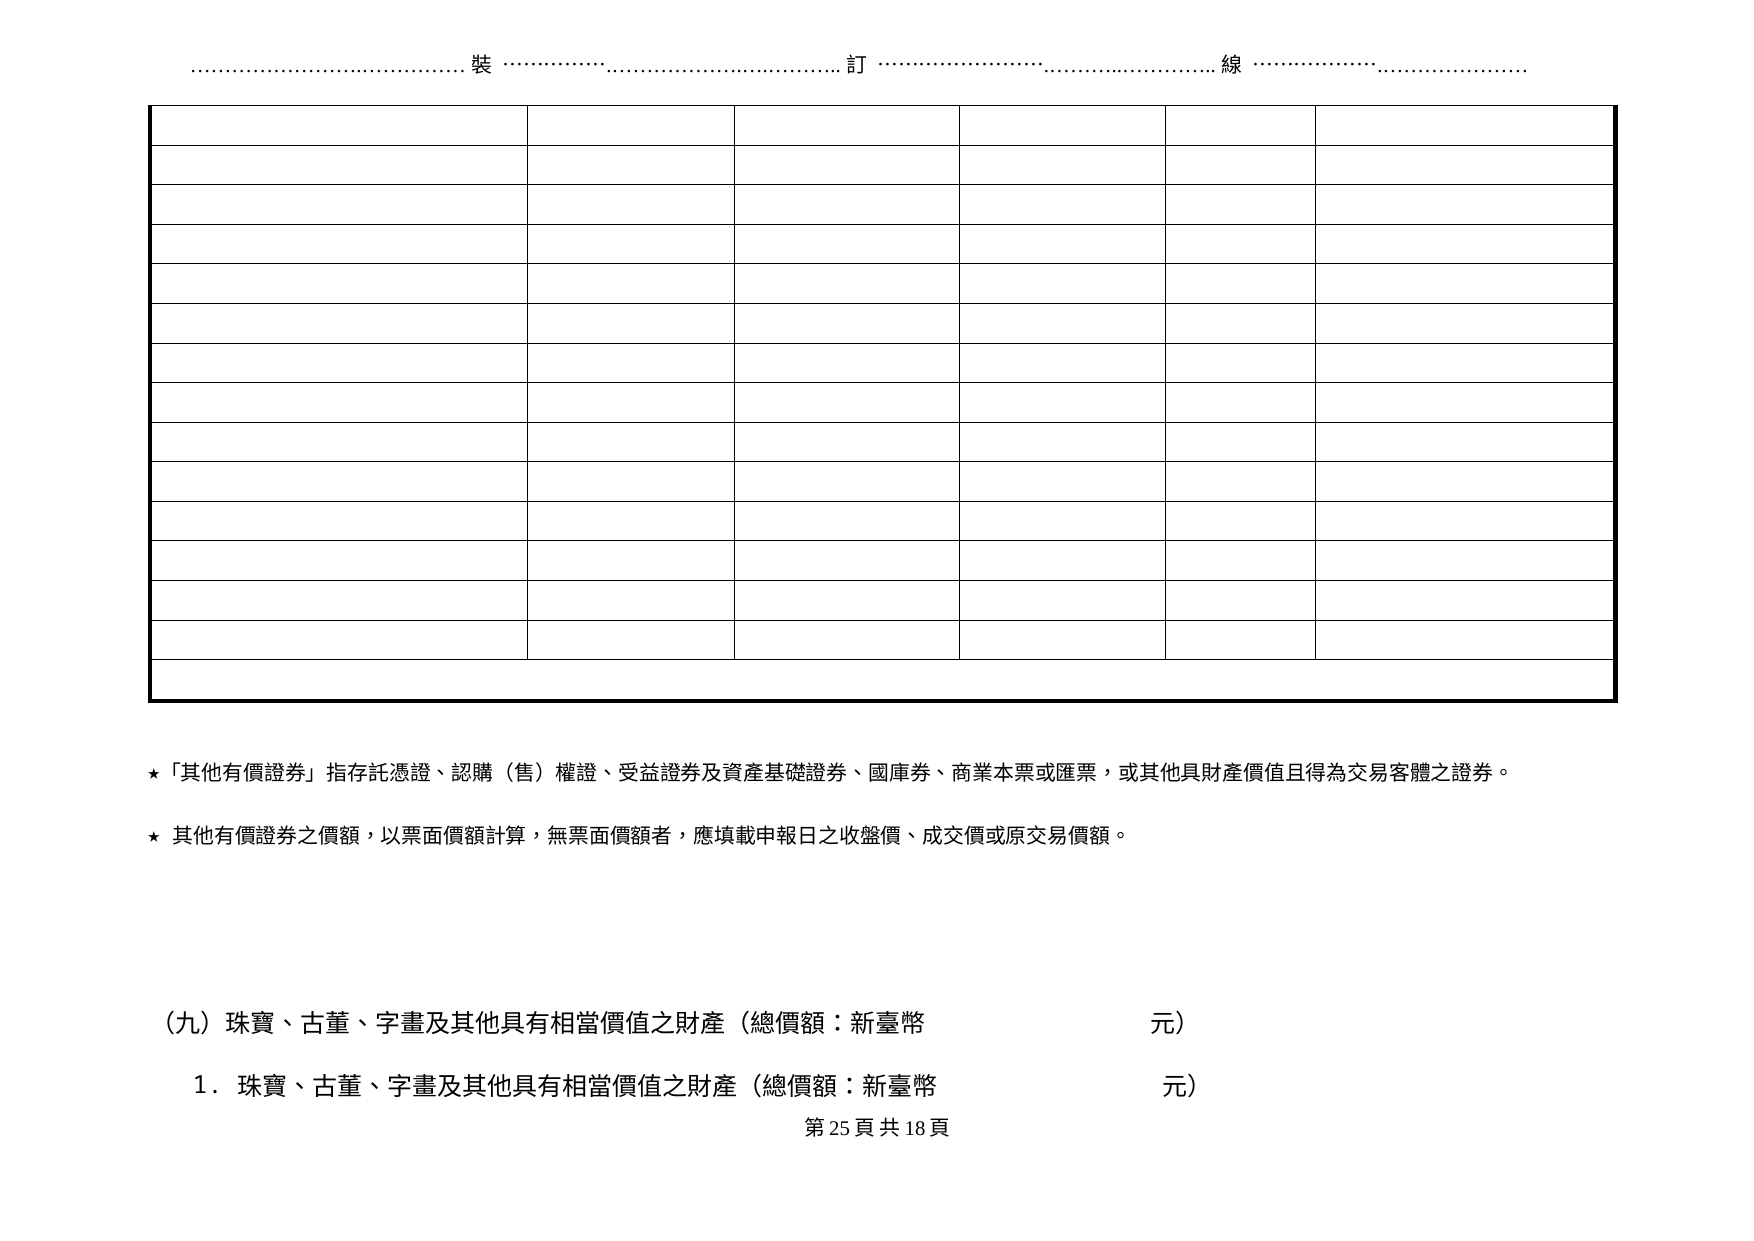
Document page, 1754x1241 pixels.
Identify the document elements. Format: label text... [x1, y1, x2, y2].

table_cell [152, 106, 527, 144]
table_cell [152, 423, 527, 461]
table_cell [152, 581, 527, 619]
table_cell [528, 502, 734, 540]
table_cell [960, 423, 1165, 461]
table_cell [528, 383, 734, 422]
table_cell [1166, 185, 1315, 224]
table_cell [735, 185, 959, 224]
table_cell [960, 225, 1165, 263]
table_cell [1316, 225, 1613, 263]
table_cell [1166, 383, 1315, 422]
table_cell [960, 146, 1165, 184]
table_cell [152, 225, 527, 263]
table_cell [960, 541, 1165, 580]
table_cell [152, 621, 527, 659]
table_cell [1316, 304, 1613, 342]
table_cell [1316, 106, 1613, 144]
table_cell [960, 462, 1165, 501]
table_cell [1316, 185, 1613, 224]
table_cell [735, 541, 959, 580]
table_cell [735, 621, 959, 659]
table_cell [735, 225, 959, 263]
table_cell [1166, 423, 1315, 461]
table_cell [152, 502, 527, 540]
table_cell [528, 225, 734, 263]
table_cell [1316, 621, 1613, 659]
text ★ 其他有價證券之價額，以票面價額計算，無票面價額者，應填載申報日之收盤價、成交價或原交易價額。 [147, 792, 1604, 855]
table_cell [528, 344, 734, 382]
table_cell [1316, 581, 1613, 619]
table_cell [1316, 264, 1613, 303]
table_cell [735, 146, 959, 184]
table_cell [1166, 225, 1315, 263]
table_cell [1166, 502, 1315, 540]
table_cell [1166, 581, 1315, 619]
table_cell [528, 541, 734, 580]
text （九）珠寶、古董、字畫及其他具有相當價值之財產（總價額：新臺幣 元） [150, 980, 1604, 1042]
table_cell [1316, 344, 1613, 382]
table_cell [1166, 146, 1315, 184]
table_cell 總申報筆數： 筆 [152, 660, 1613, 699]
table_cell [1316, 383, 1613, 422]
table_cell [960, 344, 1165, 382]
table_cell [735, 106, 959, 144]
table_cell [528, 106, 734, 144]
table_cell [735, 502, 959, 540]
table_cell [528, 423, 734, 461]
table_cell [1166, 304, 1315, 342]
table_cell [1166, 264, 1315, 303]
table_cell [960, 185, 1165, 224]
table_cell [735, 344, 959, 382]
table_cell [152, 264, 527, 303]
table_cell [1316, 146, 1613, 184]
table_cell [1166, 541, 1315, 580]
table_cell [528, 146, 734, 184]
table_cell [528, 621, 734, 659]
table_cell [1166, 106, 1315, 144]
table_cell [152, 146, 527, 184]
text 1. 珠寶、古董、字畫及其他具有相當價值之財產（總價額：新臺幣 元） [192, 1042, 1604, 1105]
table_cell [1316, 541, 1613, 580]
table_cell [1166, 344, 1315, 382]
text ★「其他有價證券」指存託憑證、認購（售）權證、受益證券及資產基礎證券、國庫券、商業本票或匯票，或其他具財產價值且得為交易客體之證券。 [147, 730, 1604, 792]
table_cell [735, 304, 959, 342]
table_cell [960, 581, 1165, 619]
table_cell [1166, 462, 1315, 501]
table_cell [960, 383, 1165, 422]
table_cell [1166, 621, 1315, 659]
table_cell [960, 621, 1165, 659]
table_cell [735, 462, 959, 501]
table_cell [528, 581, 734, 619]
table_cell [528, 462, 734, 501]
table_cell [960, 264, 1165, 303]
table_cell [152, 383, 527, 422]
table_cell [1316, 462, 1613, 501]
table_cell [960, 502, 1165, 540]
table_cell [735, 264, 959, 303]
table_cell [735, 423, 959, 461]
table_cell [735, 581, 959, 619]
table_cell [152, 541, 527, 580]
table_cell [1316, 423, 1613, 461]
table_cell [960, 304, 1165, 342]
table_cell [1316, 502, 1613, 540]
table_cell [528, 264, 734, 303]
table_cell [152, 304, 527, 342]
table_cell [735, 383, 959, 422]
table_cell [960, 106, 1165, 144]
table_cell [152, 344, 527, 382]
table_cell [528, 185, 734, 224]
table_cell [528, 304, 734, 342]
table_cell [152, 462, 527, 501]
table_cell [152, 185, 527, 224]
